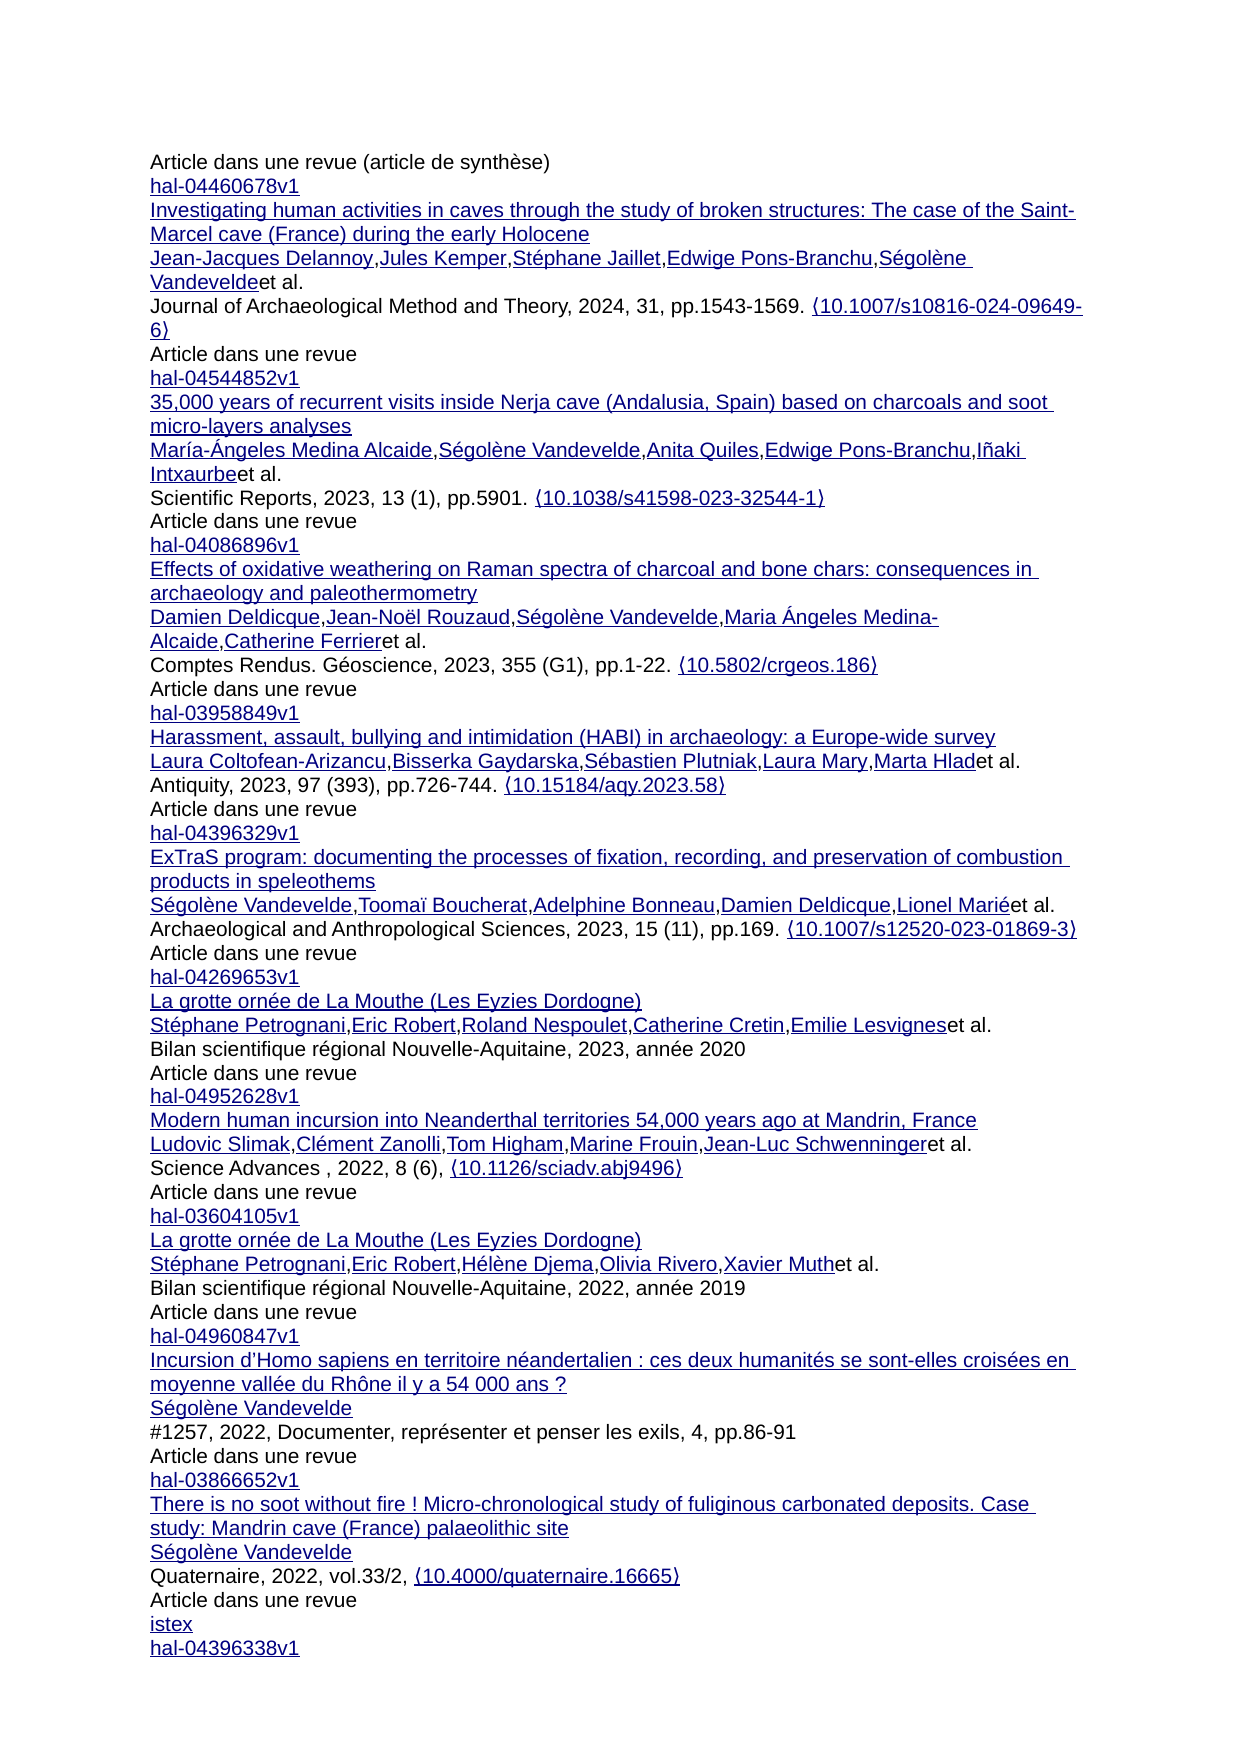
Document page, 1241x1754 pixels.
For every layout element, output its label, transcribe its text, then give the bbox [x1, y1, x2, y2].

table_cell There is no soot without fire ! Micro-chronological study of fuliginous carbonated deposits. Case study: Mandrin cave (France) palaeolithic site Ségolène Vandevelde Quaternaire, 2022, vol.33/2, ⟨10.4000/quaternaire.16665⟩ Article dans une revue istex hal-04396338v1 [150, 1492, 1090, 1659]
table_cell 35,000 years of recurrent visits inside Nerja cave (Andalusia, Spain) based on charcoals and soot micro-layers analyses María-Ángeles Medina Alcaide,Ségolène Vandevelde,Anita Quiles,Edwige Pons-Branchu,Iñaki Intxaurbeet al. Scientific Reports, 2023, 13 (1), pp.5901. ⟨10.1038/s41598-023-32544-1⟩ Article dans une revue hal-04086896v1 [150, 390, 1090, 557]
table_cell La grotte ornée de La Mouthe (Les Eyzies Dordogne) Stéphane Petrognani,Eric Robert,Roland Nespoulet,Catherine Cretin,Emilie Lesvigneset al. Bilan scientifique régional Nouvelle-Aquitaine, 2023, année 2020 Article dans une revue hal-04952628v1 [150, 989, 1090, 1108]
table_cell Modern human incursion into Neanderthal territories 54,000 years ago at Mandrin, France Ludovic Slimak,Clément Zanolli,Tom Higham,Marine Frouin,Jean-Luc Schwenningeret al. Science Advances , 2022, 8 (6), ⟨10.1126/sciadv.abj9496⟩ Article dans une revue hal-03604105v1 [150, 1108, 1090, 1228]
table_cell La grotte ornée de La Mouthe (Les Eyzies Dordogne) Stéphane Petrognani,Eric Robert,Hélène Djema,Olivia Rivero,Xavier Muthet al. Bilan scientifique régional Nouvelle-Aquitaine, 2022, année 2019 Article dans une revue hal-04960847v1 [150, 1228, 1090, 1348]
table_cell ExTraS program: documenting the processes of fixation, recording, and preservation of combustion products in speleothems Ségolène Vandevelde,Toomaï Boucherat,Adelphine Bonneau,Damien Deldicque,Lionel Mariéet al. Archaeological and Anthropological Sciences, 2023, 15 (11), pp.169. ⟨10.1007/s12520-023-01869-3⟩ Article dans une revue hal-04269653v1 [150, 845, 1090, 988]
table_cell Investigating human activities in caves through the study of broken structures: The case of the Saint-Marcel cave (France) during the early Holocene Jean-Jacques Delannoy,Jules Kemper,Stéphane Jaillet,Edwige Pons-Branchu,Ségolène Vandeveldeet al. Journal of Archaeological Method and Theory, 2024, 31, pp.1543-1569. ⟨10.1007/s10816-024-09649-6⟩ Article dans une revue hal-04544852v1 [150, 198, 1090, 389]
table_cell Article dans une revue (article de synthèse) hal-04460678v1 [150, 150, 1090, 198]
table_cell Harassment, assault, bullying and intimidation (HABI) in archaeology: a Europe-wide survey Laura Coltofean-Arizancu,Bisserka Gaydarska,Sébastien Plutniak,Laura Mary,Marta Hladet al. Antiquity, 2023, 97 (393), pp.726-744. ⟨10.15184/aqy.2023.58⟩ Article dans une revue hal-04396329v1 [150, 725, 1090, 845]
table_cell Incursion d’Homo sapiens en territoire néandertalien : ces deux humanités se sont-elles croisées en moyenne vallée du Rhône il y a 54 000 ans ? Ségolène Vandevelde #1257, 2022, Documenter, représenter et penser les exils, 4, pp.86-91 Article dans une revue hal-03866652v1 [150, 1348, 1090, 1492]
table_cell Effects of oxidative weathering on Raman spectra of charcoal and bone chars: consequences in archaeology and paleothermometry Damien Deldicque,Jean-Noël Rouzaud,Ségolène Vandevelde,Maria Ángeles Medina-Alcaide,Catherine Ferrieret al. Comptes Rendus. Géoscience, 2023, 355 (G1), pp.1-22. ⟨10.5802/crgeos.186⟩ Article dans une revue hal-03958849v1 [150, 557, 1090, 725]
